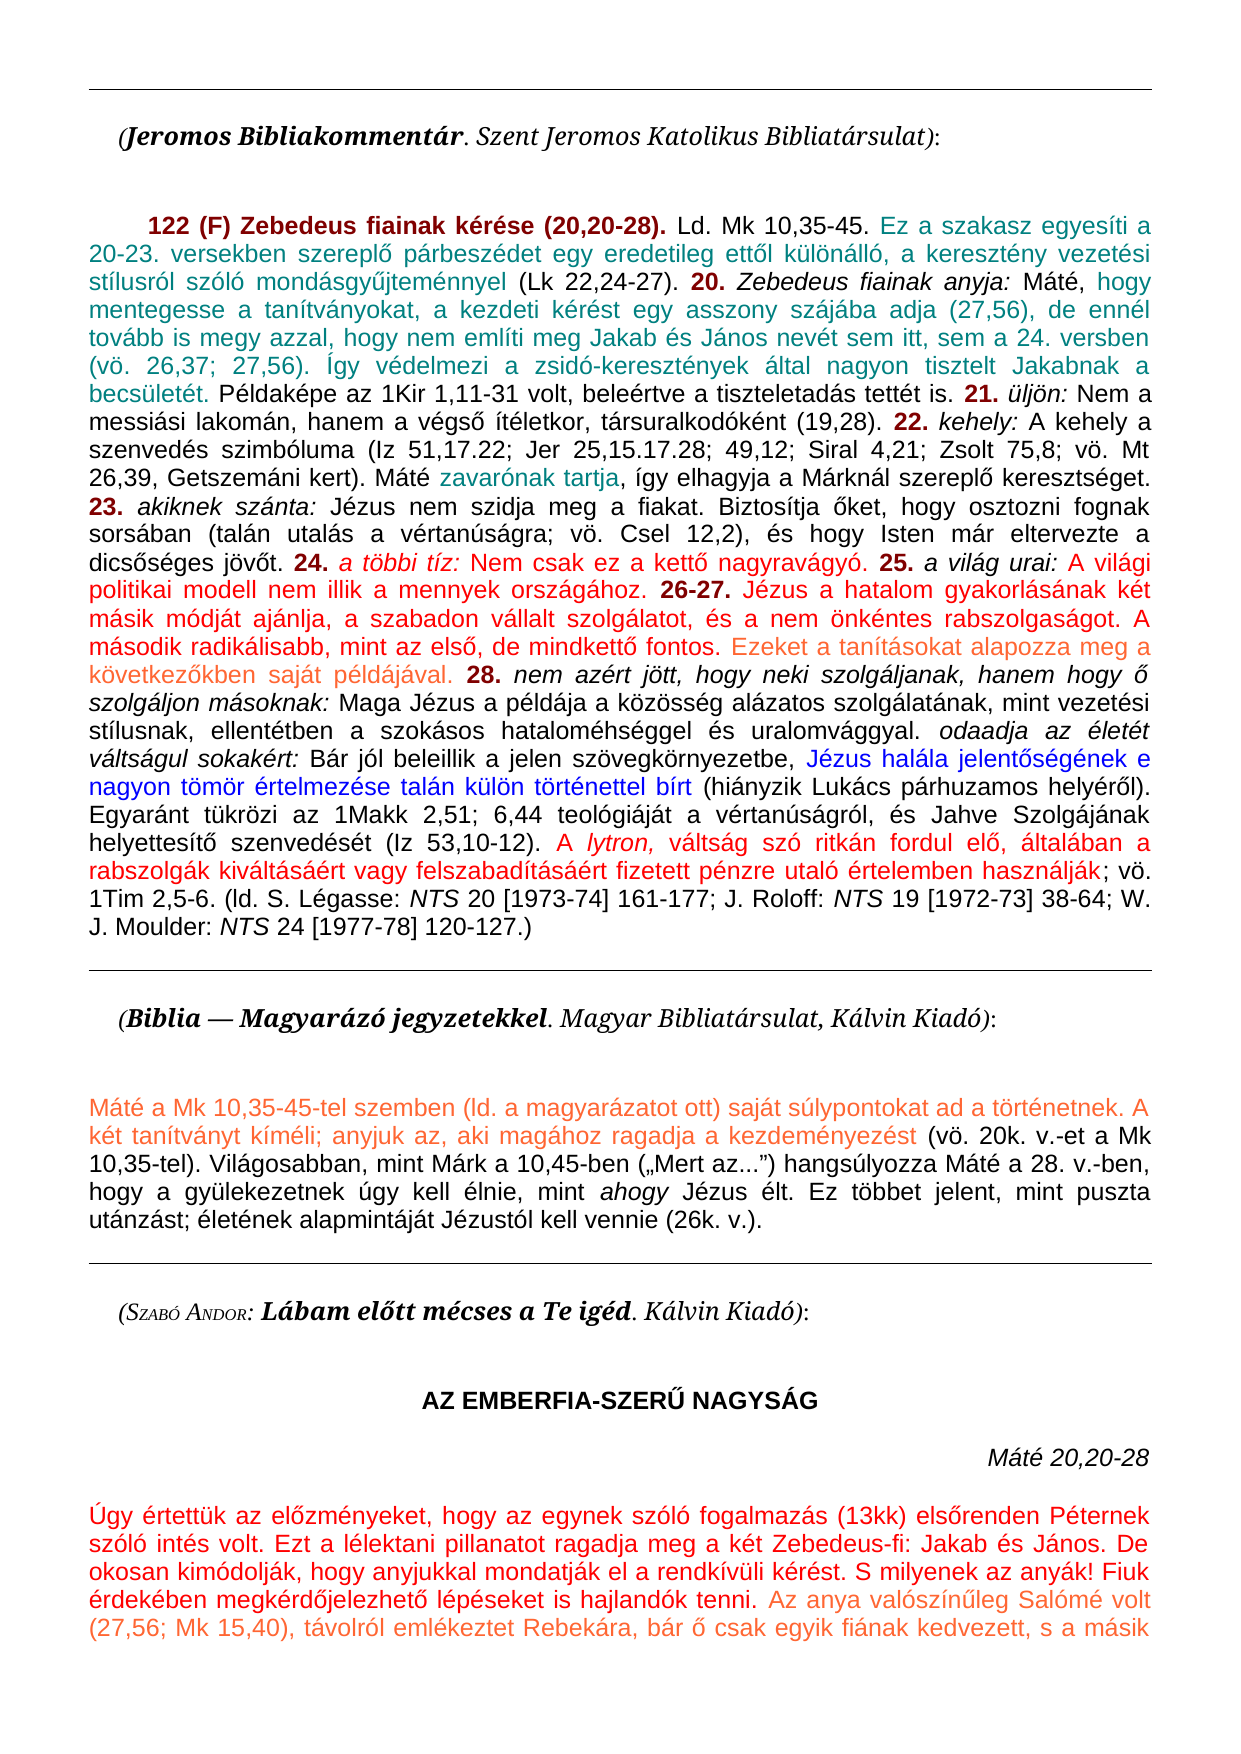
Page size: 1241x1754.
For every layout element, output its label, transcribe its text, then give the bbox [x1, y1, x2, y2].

text AZ EMBERFIA-SZERŰ NAGYSÁG [88, 1386, 1152, 1414]
text Máté 20,20-28 [88, 1444, 1152, 1472]
text Úgy értettük az előzményeket, hogy az egynek szóló fogalmazás (13kk) elsőrenden Péternek szóló intés volt. Ezt a lélektani pillanatot ragadja meg a két Zebedeus-fi: Jakab és János. De okosan kimódolják, hogy anyjukkal mondatják el a rendkívüli kérést. S milyenek az anyák! Fiuk érdekében megkérdőjelezhető lépéseket is hajlandók tenni. Az anya valószínűleg Salómé volt (27,56; Mk 15,40), távolról emlékeztet Rebekára, bár ő csak egyik fiának kedvezett, s a másik [88, 1501, 1152, 1642]
text (Jeromos Bibliakommentár. Szent Jeromos Katolikus Bibliatársulat): [88, 90, 1152, 182]
text (Biblia — Magyarázó jegyzetekkel. Magyar Bibliatársulat, Kálvin Kiadó): [88, 971, 1152, 1064]
text Máté a Mk 10,35-45-tel szemben (ld. a magyarázatot ott) saját súlypontokat ad a történetnek. A két tanítványt kíméli; anyjuk az, aki magához ragadja a kezdeményezést (vö. 20k. v.-et a Mk 10,35-tel). Világosabban, mint Márk a 10,45-ben („Mert az...”) hangsúlyozza Máté a 28. v.-ben, hogy a gyülekezetnek úgy kell élnie, mint ahogy Jézus élt. Ez többet jelent, mint puszta utánzást; életének alapmintáját Jézustól kell vennie (26k. v.). [88, 1093, 1152, 1233]
text 122 (F) Zebedeus fiainak kérése (20,20-28). Ld. Mk 10,35-45. Ez a szakasz egyesíti a 20-23. versekben szereplő párbeszédet egy eredetileg ettől különálló, a keresztény vezetési stílusról szóló mondásgyűjteménnyel (Lk 22,24-27). 20. Zebedeus fiainak anyja: Máté, hogy mentegesse a tanítványokat, a kezdeti kérést egy asszony szájába adja (27,56), de ennél tovább is megy azzal, hogy nem említi meg Jakab és János nevét sem itt, sem a 24. versben (vö. 26,37; 27,56). Így védelmezi a zsidó-keresztények által nagyon tisztelt Jakabnak a becsületét. Példaképe az 1Kir 1,11-31 volt, beleértve a tiszteletadás tettét is. 21. üljön: Nem a messiási lakomán, hanem a végső ítéletkor, társuralkodóként (19,28). 22. kehely: A kehely a szenvedés szimbóluma (Iz 51,17.22; Jer 25,15.17.28; 49,12; Siral 4,21; Zsolt 75,8; vö. Mt 26,39, Getszemáni kert). Máté zavarónak tartja, így elhagyja a Márknál szereplő keresztséget. 23. akiknek szánta: Jézus nem szidja meg a fiakat. Biztosítja őket, hogy osztozni fognak sorsában (talán utalás a vértanúságra; vö. Csel 12,2), és hogy Isten már eltervezte a dicsőséges jövőt. 24. a többi tíz: Nem csak ez a kettő nagyravágyó. 25. a világ urai: A világi politikai modell nem illik a mennyek országához. 26-27. Jézus a hatalom gyakorlásának két másik módját ajánlja, a szabadon vállalt szolgálatot, és a nem önkéntes rabszolgaságot. A második radikálisabb, mint az első, de mindkettő fontos. Ezeket a tanításokat alapozza meg a következőkben saját példájával. 28. nem azért jött, hogy neki szolgáljanak, hanem hogy ő szolgáljon másoknak: Maga Jézus a példája a közösség alázatos szolgálatának, mint vezetési stílusnak, ellentétben a szokásos hataloméhséggel és uralomvággyal. odaadja az életét váltságul sokakért: Bár jól beleillik a jelen szövegkörnyezetbe, Jézus halála jelentőségének e nagyon tömör értelmezése talán külön történettel bírt (hiányzik Lukács párhuzamos helyéről). Egyaránt tükrözi az 1Makk 2,51; 6,44 teológiáját a vértanúságról, és Jahve Szolgájának helyettesítő szenvedését (Iz 53,10-12). A lytron, váltság szó ritkán fordul elő, általában a rabszolgák kiváltásáért vagy felszabadításáért fizetett pénzre utaló értelemben használják; vö. 1Tim 2,5-6. (ld. S. Légasse: NTS 20 [1973-74] 161-177; J. Roloff: NTS 19 [1972-73] 38-64; W. J. Moulder: NTS 24 [1977-78] 120-127.) [88, 212, 1152, 941]
text (Szabó Andor: Lábam előtt mécses a Te igéd. Kálvin Kiadó): [88, 1264, 1152, 1357]
